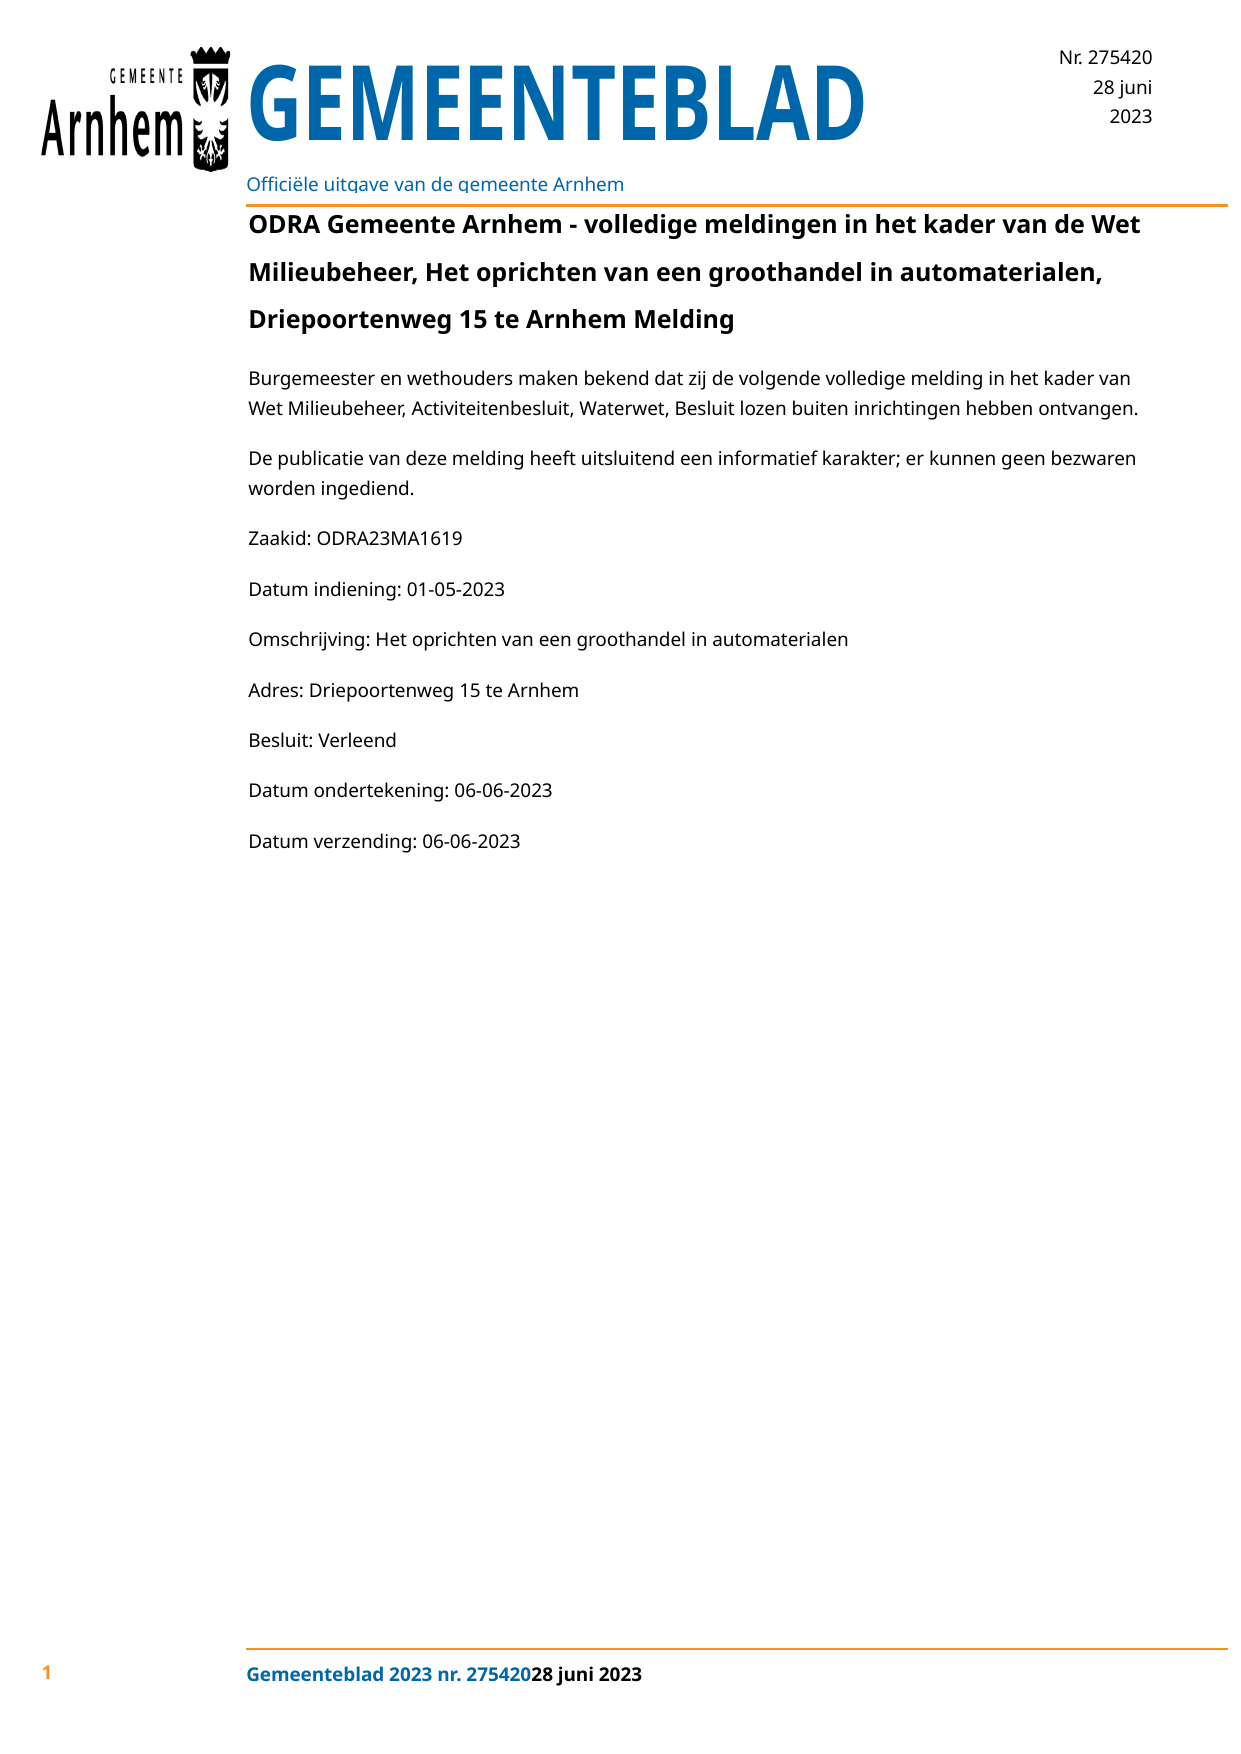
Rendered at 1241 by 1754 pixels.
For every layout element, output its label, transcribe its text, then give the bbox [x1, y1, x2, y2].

text Besluit: Verleend [248, 727, 1152, 753]
text ODRA Gemeente Arnhem - volledige meldingen in het kader van de Wet Milieubeheer, Het oprichten van een groothandel in automaterialen, Driepoortenweg 15 te Arnhem Melding [248, 207, 1152, 336]
text Datum ondertekening: 06-06-2023 [248, 778, 1152, 803]
text De publicatie van deze melding heeft uitsluitend een informatief karakter; er kunnen geen bezwaren worden ingediend. [248, 446, 1152, 501]
text Omschrijving: Het oprichten van een groothandel in automaterialen [248, 626, 1152, 652]
text Burgemeester en wethouders maken bekend dat zij de volgende volledige melding in het kader van Wet Milieubeheer, Activiteitenbesluit, Waterwet, Besluit lozen buiten inrichtingen hebben ontvangen. [248, 366, 1152, 421]
text Adres: Driepoortenweg 15 te Arnhem [248, 677, 1152, 702]
text Zaakid: ODRA23MA1619 [248, 526, 1152, 551]
text Datum verzending: 06-06-2023 [248, 828, 1152, 854]
picture [41, 47, 231, 172]
text Datum indiening: 01-05-2023 [248, 576, 1152, 602]
